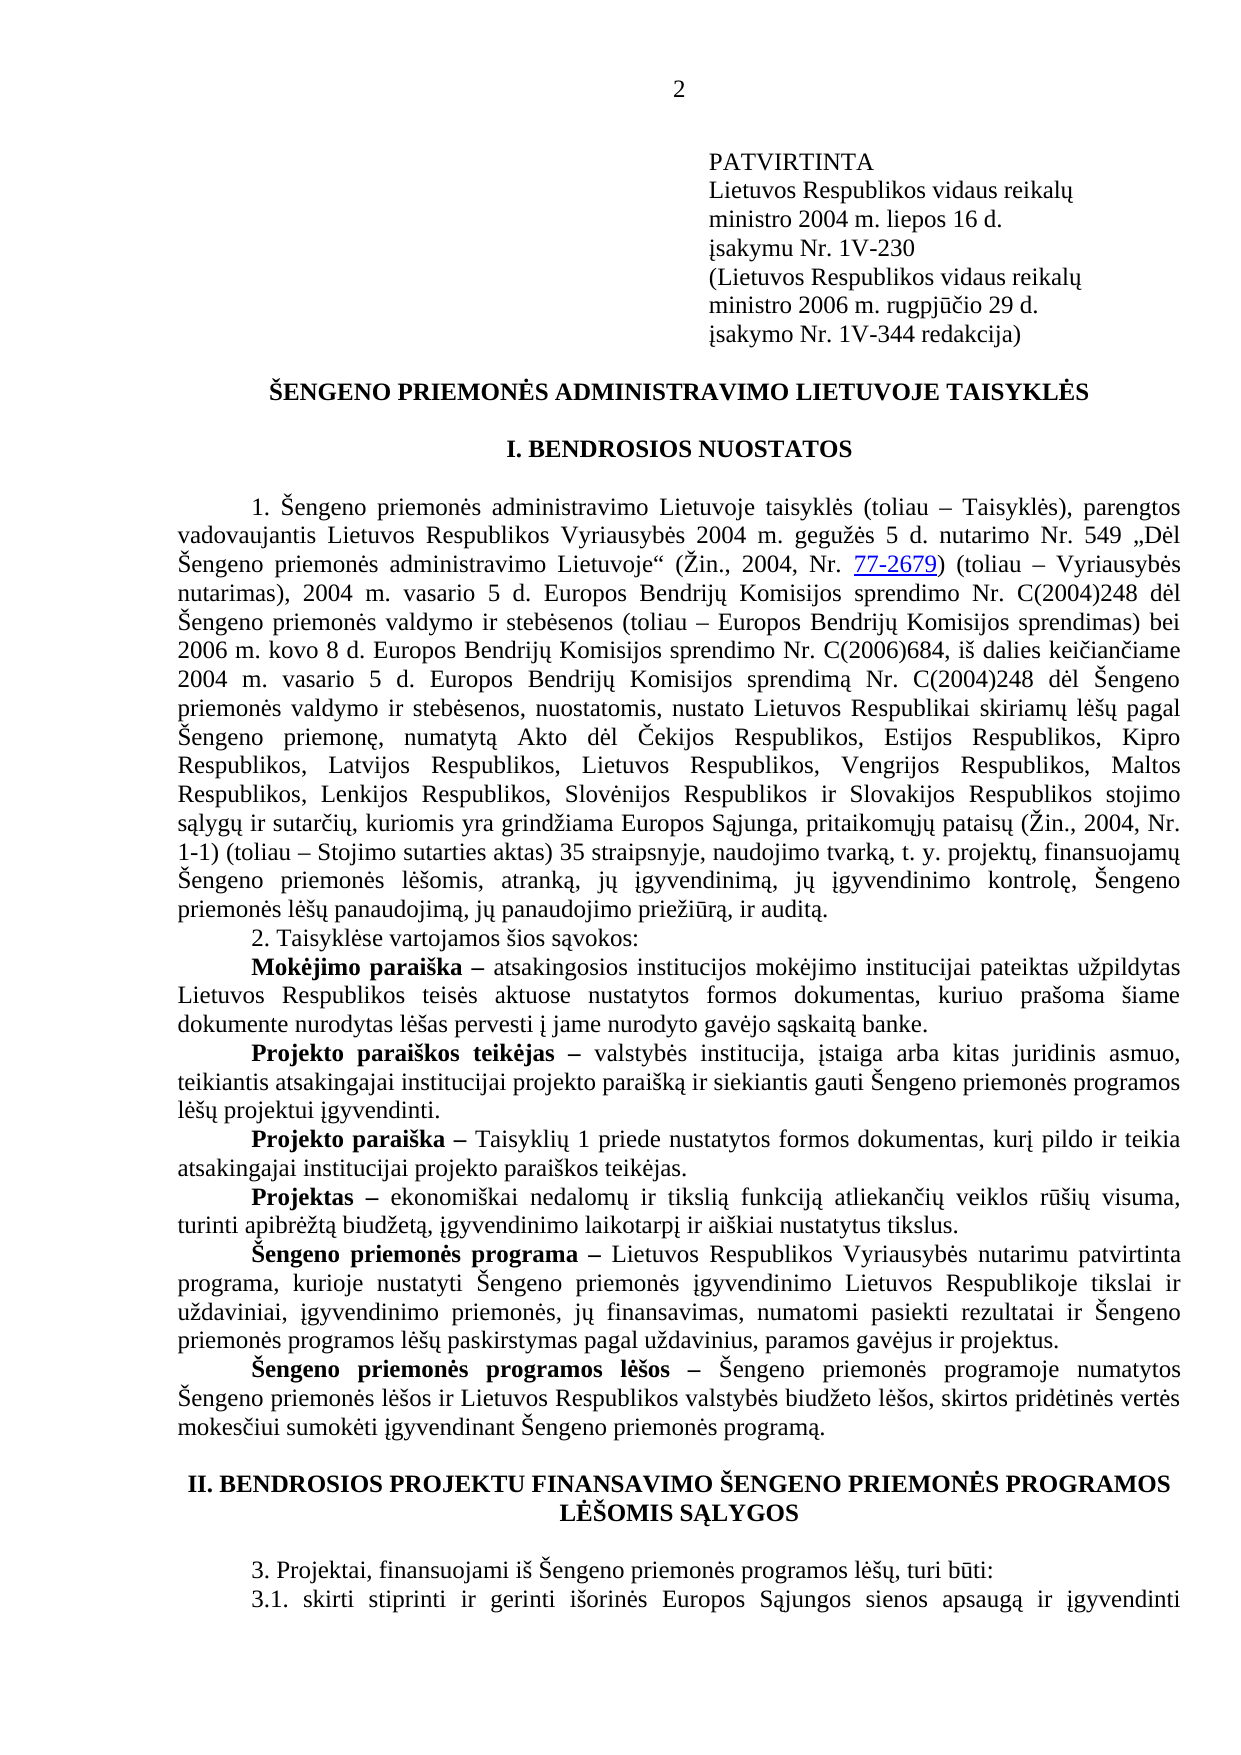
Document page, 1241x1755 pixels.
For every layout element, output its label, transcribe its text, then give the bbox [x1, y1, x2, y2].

text Projekto paraiškos teikėjas – valstybės institucija, įstaiga arba kitas juridinis asmuo, teikiantis atsakingajai institucijai projekto paraišką ir siekiantis gauti Šengeno priemonės programos lėšų projektui įgyvendinti. [177, 1038, 1181, 1124]
text ministro 2004 m. liepos 16 d. [177, 204, 1181, 233]
text Projektas – ekonomiškai nedalomų ir tikslią funkciją atliekančių veiklos rūšių visuma, turinti apibrėžtą biudžetą, įgyvendinimo laikotarpį ir aiškiai nustatytus tikslus. [177, 1182, 1181, 1239]
text 3.1. skirti stiprinti ir gerinti išorinės Europos Sąjungos sienos apsaugą ir įgyvendinti [177, 1584, 1181, 1613]
text Projekto paraiška – Taisyklių 1 priede nustatytos formos dokumentas, kurį pildo ir teikia atsakingajai institucijai projekto paraiškos teikėjas. [177, 1124, 1181, 1182]
text įsakymu Nr. 1V-230 [177, 233, 1181, 262]
text Šengeno priemonės programos lėšos – Šengeno priemonės programoje numatytos Šengeno priemonės lėšos ir Lietuvos Respublikos valstybės biudžeto lėšos, skirtos pridėtinės vertės mokesčiui sumokėti įgyvendinant Šengeno priemonės programą. [177, 1354, 1181, 1441]
text ŠENGENO PRIEMONĖS ADMINISTRAVIMO LIETUVOJE TAISYKLĖS [177, 377, 1181, 406]
text Mokėjimo paraiška – atsakingosios institucijos mokėjimo institucijai pateiktas užpildytas Lietuvos Respublikos teisės aktuose nustatytos formos dokumentas, kuriuo prašoma šiame dokumente nurodytas lėšas pervesti į jame nurodyto gavėjo sąskaitą banke. [177, 952, 1181, 1038]
text Šengeno priemonės programa – Lietuvos Respublikos Vyriausybės nutarimu patvirtinta programa, kurioje nustatyti Šengeno priemonės įgyvendinimo Lietuvos Respublikoje tikslai ir uždaviniai, įgyvendinimo priemonės, jų finansavimas, numatomi pasiekti rezultatai ir Šengeno priemonės programos lėšų paskirstymas pagal uždavinius, paramos gavėjus ir projektus. [177, 1239, 1181, 1354]
text II. BENDROSIOS PROJEKTU FINANSAVIMO ŠENGENO PRIEMONĖS PROGRAMOS LĖŠOMIS SĄLYGOS [177, 1469, 1181, 1527]
text PATVIRTINTA [177, 147, 1181, 176]
text 3. Projektai, finansuojami iš Šengeno priemonės programos lėšų, turi būti: [177, 1556, 1181, 1584]
text 1. Šengeno priemonės administravimo Lietuvoje taisyklės (toliau – Taisyklės), parengtos vadovaujantis Lietuvos Respublikos Vyriausybės 2004 m. gegužės 5 d. nutarimo Nr. 549 „Dėl Šengeno priemonės administravimo Lietuvoje“ (Žin., 2004, Nr. 77-2679) (toliau – Vyriausybės nutarimas), 2004 m. vasario 5 d. Europos Bendrijų Komisijos sprendimo Nr. C(2004)248 dėl Šengeno priemonės valdymo ir stebėsenos (toliau – Europos Bendrijų Komisijos sprendimas) bei 2006 m. kovo 8 d. Europos Bendrijų Komisijos sprendimo Nr. C(2006)684, iš dalies keičiančiame 2004 m. vasario 5 d. Europos Bendrijų Komisijos sprendimą Nr. C(2004)248 dėl Šengeno priemonės valdymo ir stebėsenos, nuostatomis, nustato Lietuvos Respublikai skiriamų lėšų pagal Šengeno priemonę, numatytą Akto dėl Čekijos Respublikos, Estijos Respublikos, Kipro Respublikos, Latvijos Respublikos, Lietuvos Respublikos, Vengrijos Respublikos, Maltos Respublikos, Lenkijos Respublikos, Slovėnijos Respublikos ir Slovakijos Respublikos stojimo sąlygų ir sutarčių, kuriomis yra grindžiama Europos Sąjunga, pritaikomųjų pataisų (Žin., 2004, Nr. 1-1) (toliau – Stojimo sutarties aktas) 35 straipsnyje, naudojimo tvarką, t. y. projektų, finansuojamų Šengeno priemonės lėšomis, atranką, jų įgyvendinimą, jų įgyvendinimo kontrolę, Šengeno priemonės lėšų panaudojimą, jų panaudojimo priežiūrą, ir auditą. [177, 492, 1181, 923]
text I. BENDROSIOS NUOSTATOS [177, 434, 1181, 463]
text ministro 2006 m. rugpjūčio 29 d. [177, 291, 1181, 319]
text įsakymo Nr. 1V-344 redakcija) [177, 319, 1181, 348]
text (Lietuvos Respublikos vidaus reikalų [177, 262, 1181, 291]
text Lietuvos Respublikos vidaus reikalų [177, 176, 1181, 204]
text 2. Taisyklėse vartojamos šios sąvokos: [177, 923, 1181, 952]
